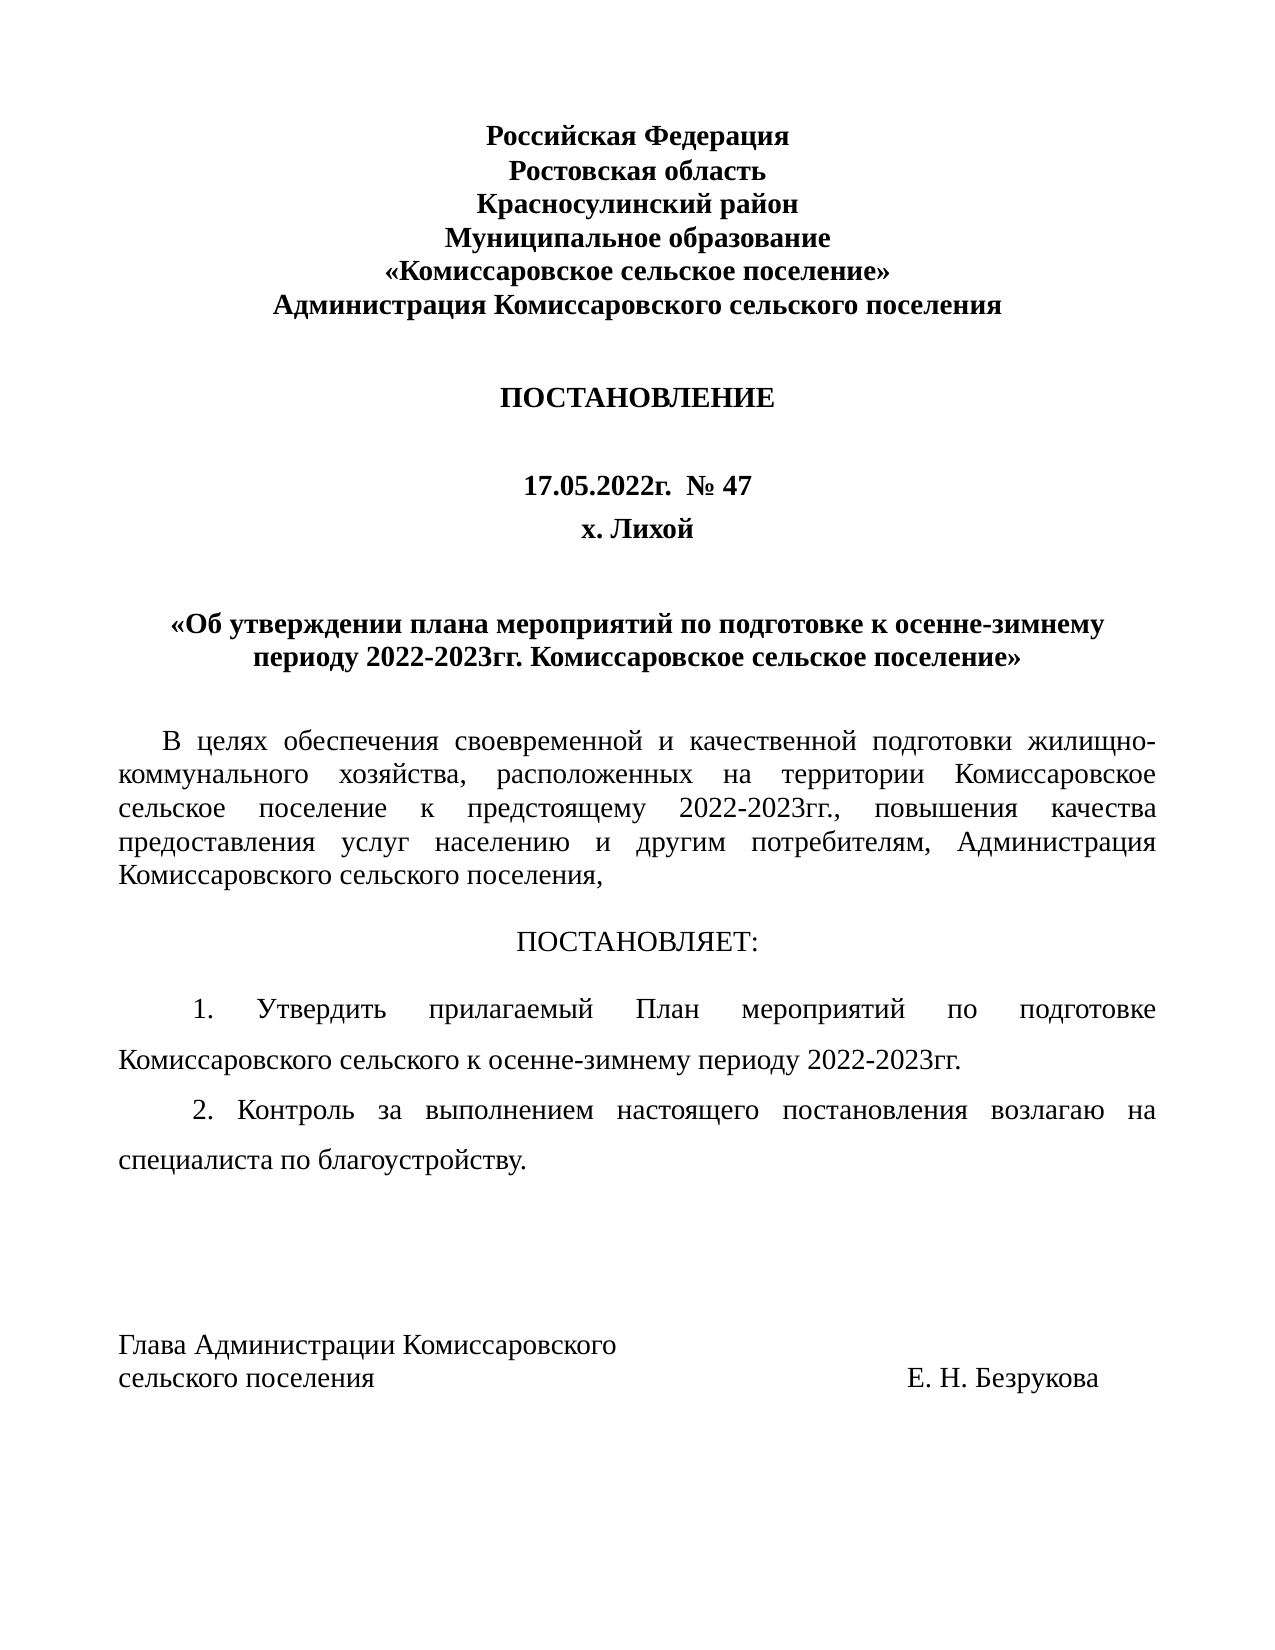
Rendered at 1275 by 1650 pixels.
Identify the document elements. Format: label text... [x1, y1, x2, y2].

text 2. Контроль за выполнением настоящего постановления возлагаю на специалиста по благоустройству. [118, 1092, 1157, 1176]
text «Об утверждении плана мероприятий по подготовке к осенне-зимнему периоду 2022-2023гг. Комиссаровское сельское поселение» [118, 606, 1157, 673]
text 17.05.2022г. № 47 [118, 468, 1157, 501]
text В целях обеспечения своевременной и качественной подготовки жилищно-коммунального хозяйства, расположенных на территории Комиссаровское сельское поселение к предстоящему 2022-2023гг., повышения качества предоставления услуг населению и другим потребителям, Администрация Комиссаровского сельского поселения, [118, 723, 1157, 891]
text Красносулинский район [118, 186, 1157, 220]
text сельского поселения Е. Н. Безрукова [118, 1360, 1157, 1394]
text х. Лихой [118, 512, 1157, 545]
text 1. Утвердить прилагаемый План мероприятий по подготовке Комиссаровского сельского к осенне-зимнему периоду 2022-2023гг. [118, 991, 1157, 1075]
text Российская Федерация [118, 118, 1157, 152]
text Глава Администрации Комиссаровского [118, 1327, 1157, 1360]
text ПОСТАНОВЛЕНИЕ [118, 380, 1157, 413]
text Ростовская область [118, 153, 1157, 186]
text ПОСТАНОВЛЯЕТ: [118, 924, 1157, 958]
text «Комиссаровское сельское поселение» [118, 253, 1157, 287]
text Муниципальное образование [118, 220, 1157, 253]
text Администрация Комиссаровского сельского поселения [118, 287, 1157, 321]
